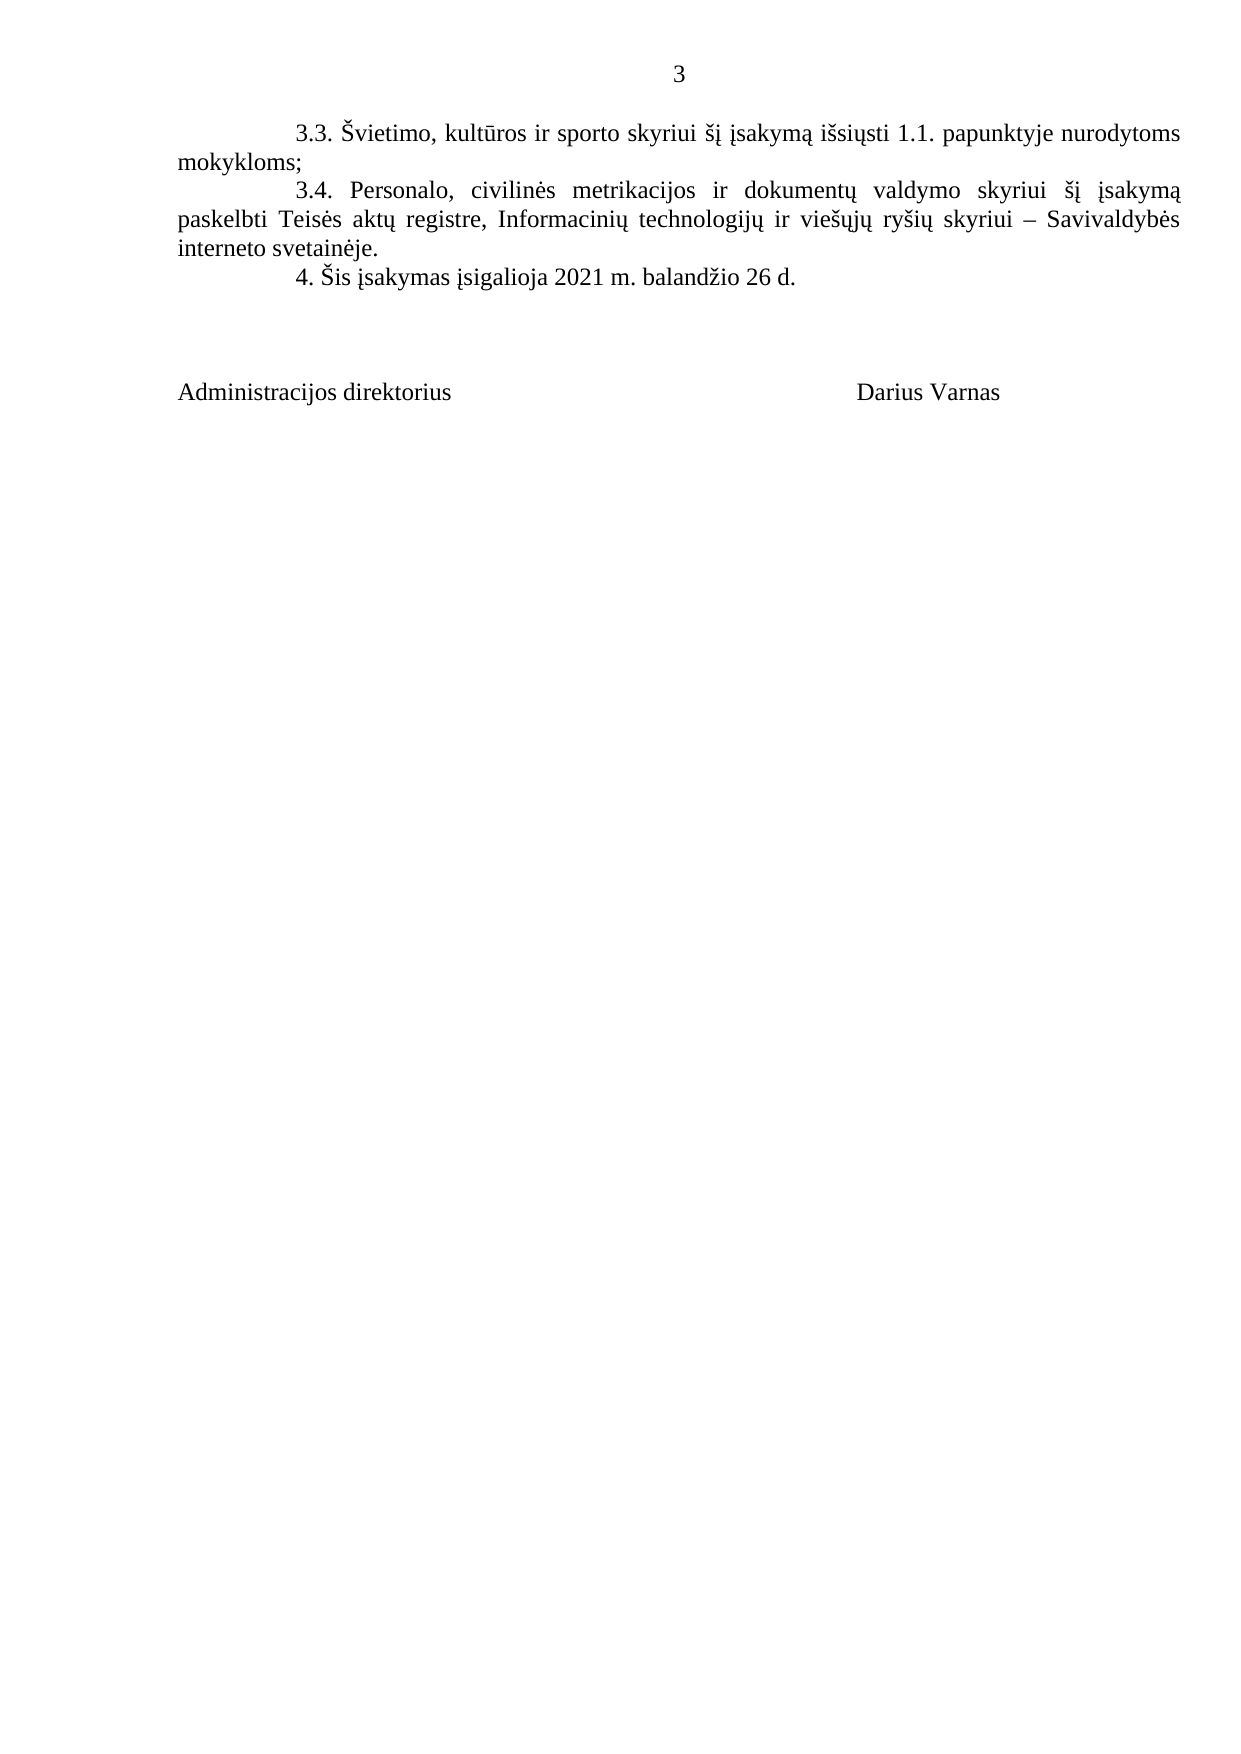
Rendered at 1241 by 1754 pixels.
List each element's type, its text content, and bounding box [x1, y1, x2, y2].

text 3.4. Personalo, civilinės metrikacijos ir dokumentų valdymo skyriui šį įsakymą paskelbti Teisės aktų registre, Informacinių technologijų ir viešųjų ryšių skyriui – Savivaldybės interneto svetainėje. [177, 176, 1181, 262]
text 3.3. Švietimo, kultūros ir sporto skyriui šį įsakymą išsiųsti 1.1. papunktyje nurodytoms mokykloms; [177, 118, 1181, 176]
text 4. Šis įsakymas įsigalioja 2021 m. balandžio 26 d. [177, 262, 1181, 291]
text Administracijos direktorius Darius Varnas [177, 377, 1181, 406]
